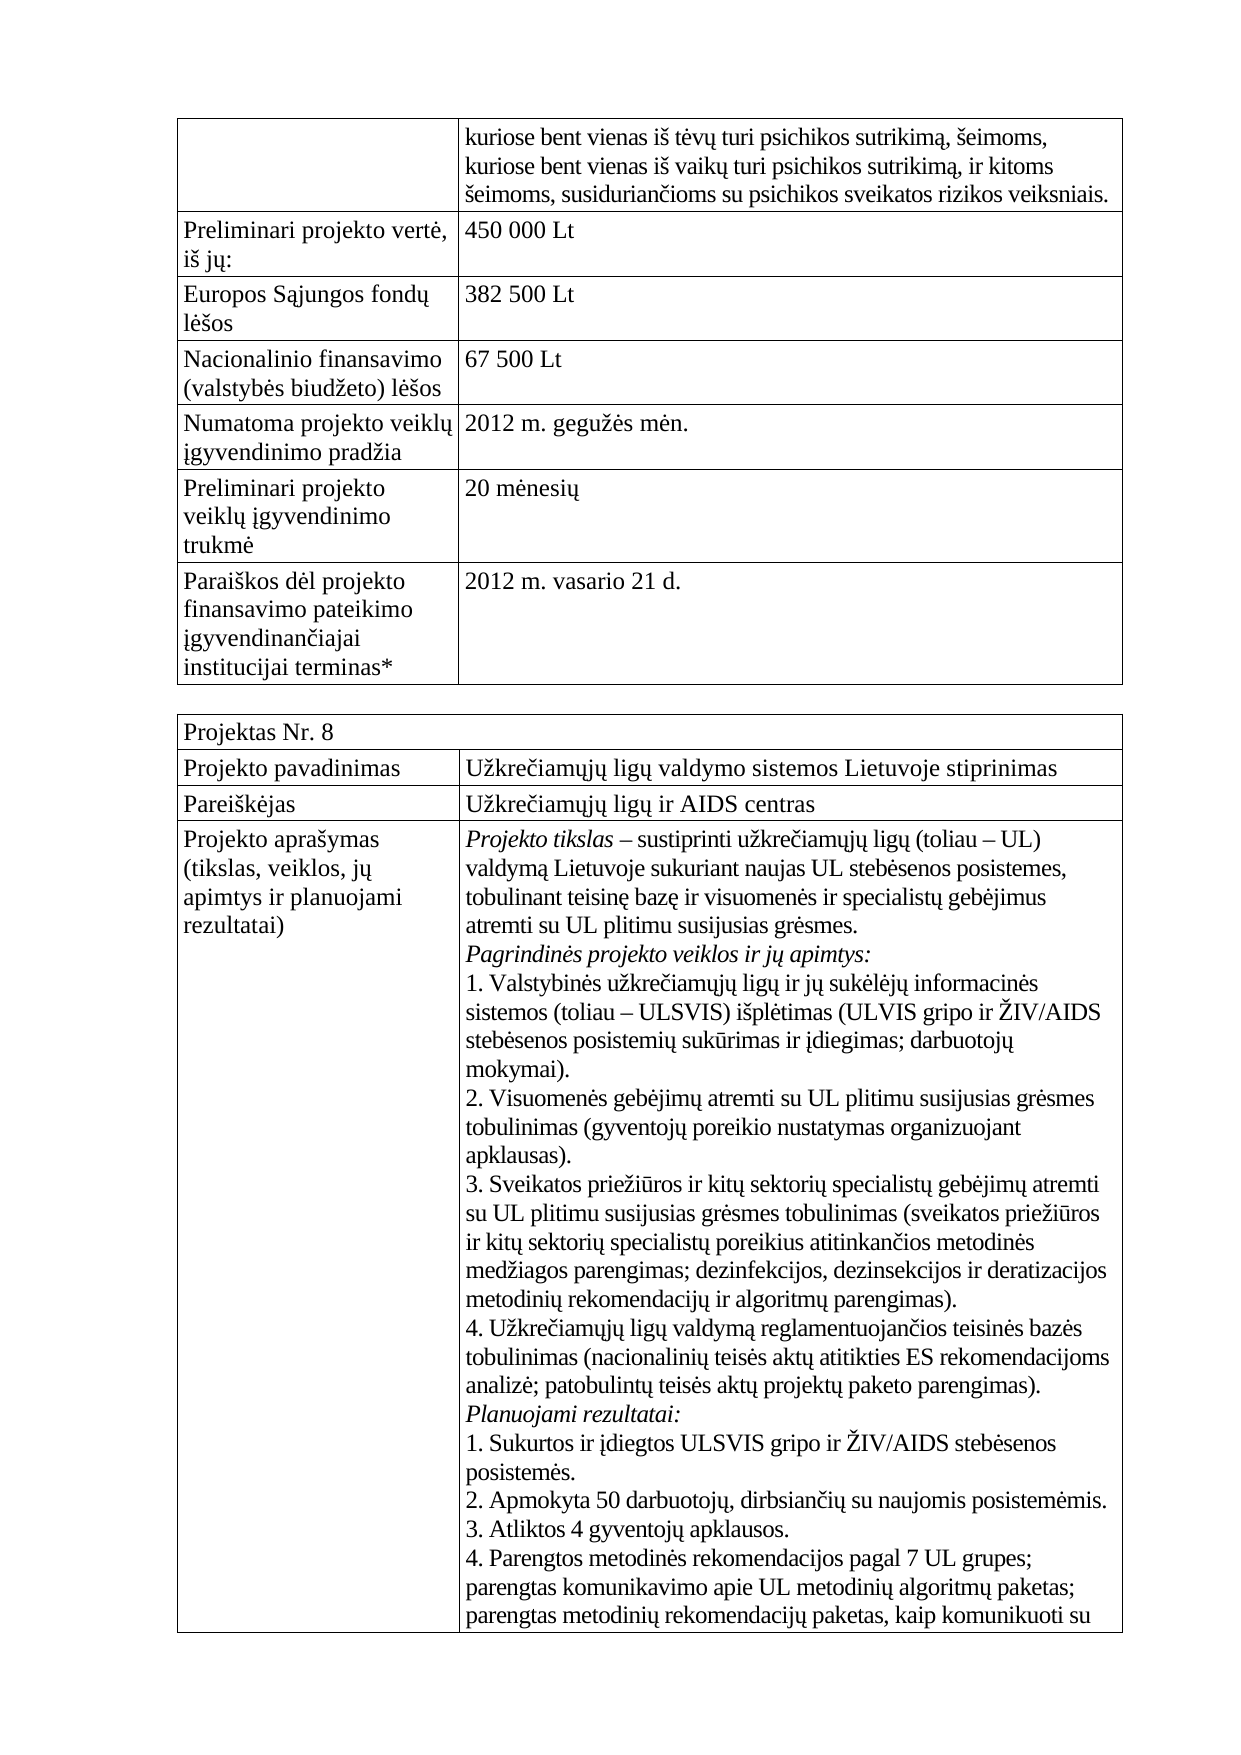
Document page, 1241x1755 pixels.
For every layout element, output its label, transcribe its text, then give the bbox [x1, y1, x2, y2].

table_cell Pareiškėjas [178, 786, 459, 820]
table_cell Paraiškos dėl projekto finansavimo pateikimo įgyvendinančiajai institucijai terminas* [178, 563, 458, 684]
table_cell Užkrečiamųjų ligų valdymo sistemos Lietuvoje stiprinimas [460, 750, 1122, 785]
table_cell Užkrečiamųjų ligų ir AIDS centras [460, 786, 1122, 820]
table_cell Nacionalinio finansavimo (valstybės biudžeto) lėšos [178, 341, 458, 404]
table_cell Projekto tikslas – sustiprinti užkrečiamųjų ligų (toliau – UL) valdymą Lietuvoje sukuriant naujas UL stebėsenos posistemes, tobulinant teisinę bazę ir visuomenės ir specialistų gebėjimus atremti su UL plitimu susijusias grėsmes. Pagrindinės projekto veiklos ir jų apimtys: 1. Valstybinės užkrečiamųjų ligų ir jų sukėlėjų informacinės sistemos (toliau – ULSVIS) išplėtimas (ULVIS gripo ir ŽIV/AIDS stebėsenos posistemių sukūrimas ir įdiegimas; darbuotojų mokymai). 2. Visuomenės gebėjimų atremti su UL plitimu susijusias grėsmes tobulinimas (gyventojų poreikio nustatymas organizuojant apklausas). 3. Sveikatos priežiūros ir kitų sektorių specialistų gebėjimų atremti su UL plitimu susijusias grėsmes tobulinimas (sveikatos priežiūros ir kitų sektorių specialistų poreikius atitinkančios metodinės medžiagos parengimas; dezinfekcijos, dezinsekcijos ir deratizacijos metodinių rekomendacijų ir algoritmų parengimas). 4. Užkrečiamųjų ligų valdymą reglamentuojančios teisinės bazės tobulinimas (nacionalinių teisės aktų atitikties ES rekomendacijoms analizė; patobulintų teisės aktų projektų paketo parengimas). Planuojami rezultatai: 1. Sukurtos ir įdiegtos ULSVIS gripo ir ŽIV/AIDS stebėsenos posistemės. 2. Apmokyta 50 darbuotojų, dirbsiančių su naujomis posistemėmis. 3. Atliktos 4 gyventojų apklausos. 4. Parengtos metodinės rekomendacijos pagal 7 UL grupes; parengtas komunikavimo apie UL metodinių algoritmų paketas; parengtas metodinių rekomendacijų paketas, kaip komunikuoti su [460, 821, 1122, 1632]
table_cell 2012 m. gegužės mėn. [459, 405, 1122, 469]
table_cell 20 mėnesių [459, 470, 1122, 562]
table_cell Europos Sąjungos fondų lėšos [178, 277, 458, 340]
table_cell kuriose bent vienas iš tėvų turi psichikos sutrikimą, šeimoms, kuriose bent vienas iš vaikų turi psichikos sutrikimą, ir kitoms šeimoms, susiduriančioms su psichikos sveikatos rizikos veiksniais. [459, 119, 1122, 211]
table_cell Preliminari projekto veiklų įgyvendinimo trukmė [178, 470, 458, 562]
table_cell 2012 m. vasario 21 d. [459, 563, 1122, 684]
table_cell Numatoma projekto veiklų įgyvendinimo pradžia [178, 405, 458, 469]
table_cell 450 000 Lt [459, 212, 1122, 276]
table_header Projektas Nr. 8 [178, 715, 1122, 749]
table_cell 382 500 Lt [459, 277, 1122, 340]
table_cell 67 500 Lt [459, 341, 1122, 404]
table_cell Projekto pavadinimas [178, 750, 459, 785]
table_cell [178, 119, 458, 211]
table_cell Projekto aprašymas (tikslas, veiklos, jų apimtys ir planuojami rezultatai) [178, 821, 459, 1632]
table_cell Preliminari projekto vertė, iš jų: [178, 212, 458, 276]
